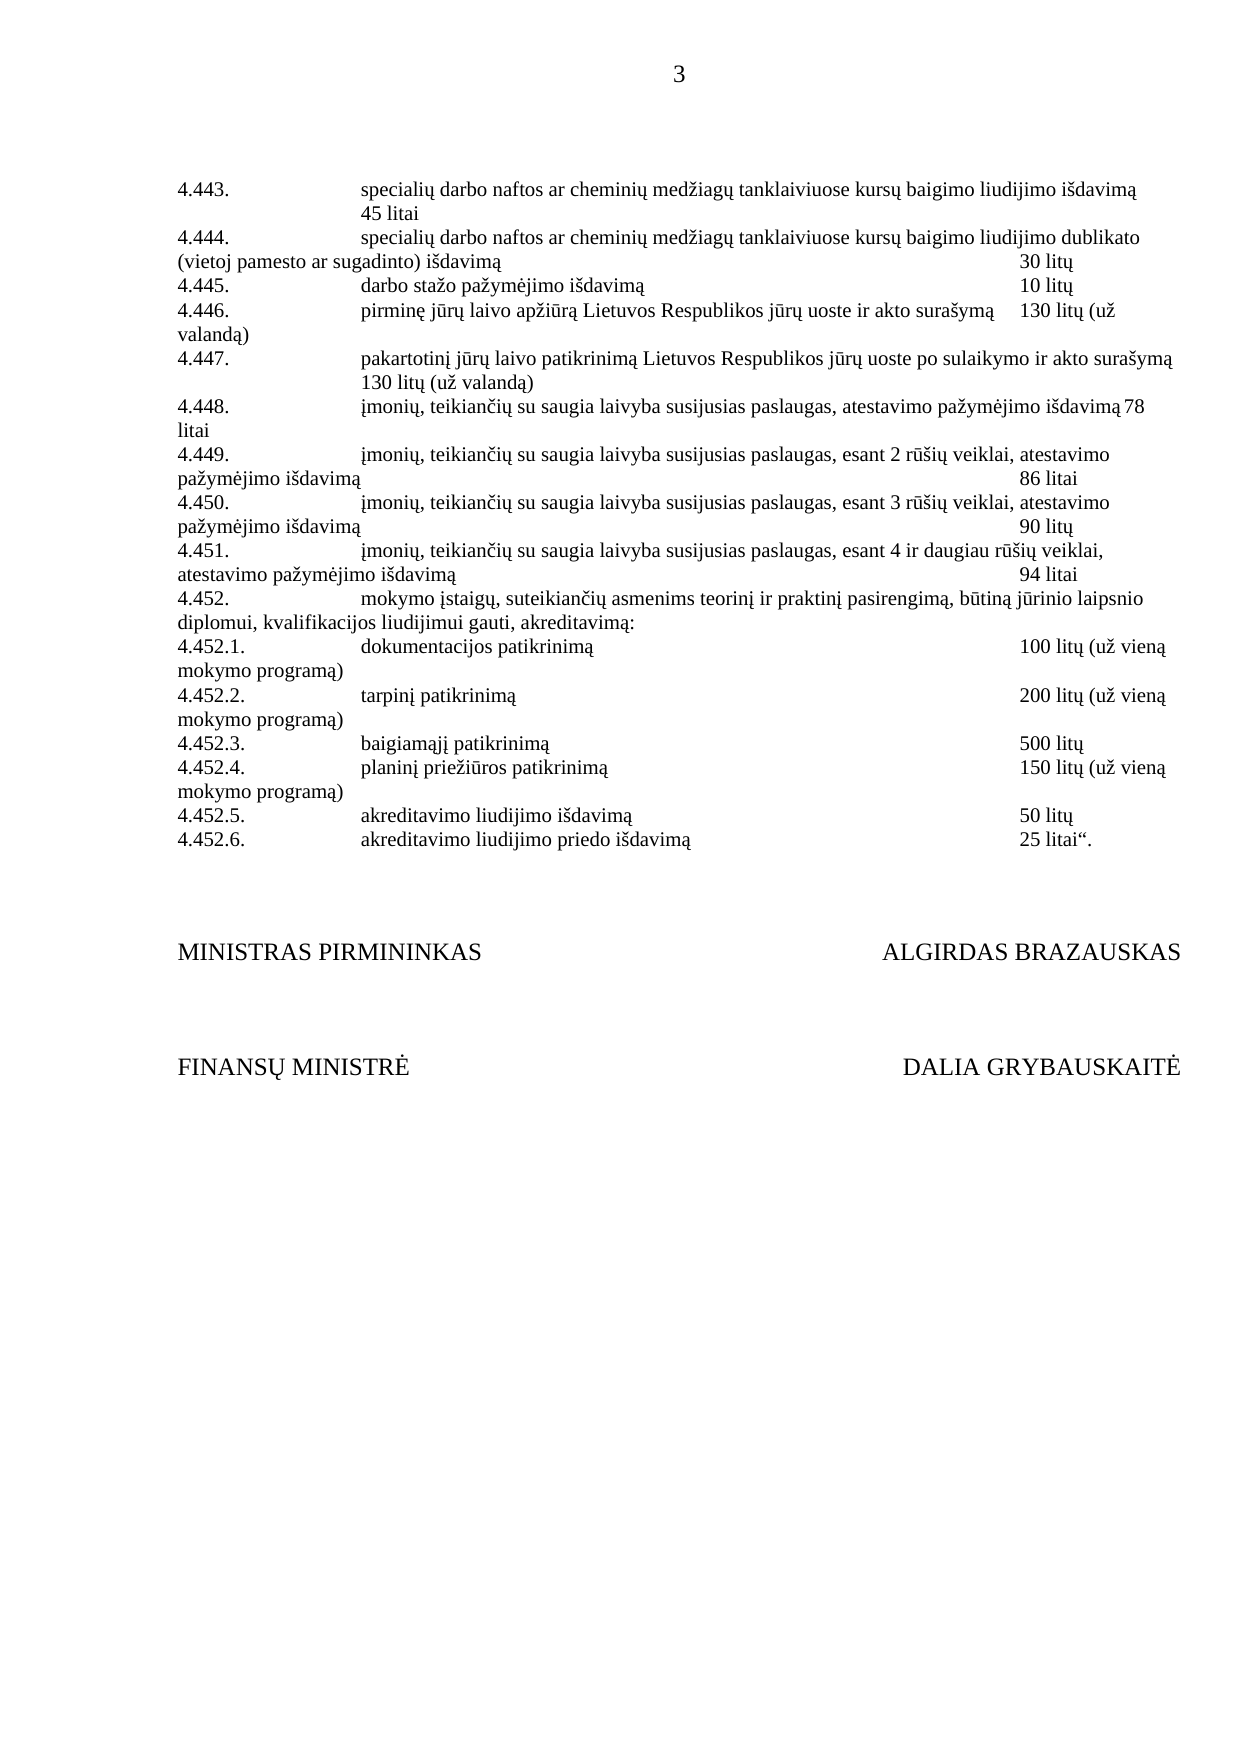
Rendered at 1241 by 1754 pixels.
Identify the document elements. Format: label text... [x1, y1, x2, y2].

text 4.445. darbo stažo pažymėjimo išdavimą 10 litų [177, 273, 1181, 297]
text 4.452.5. akreditavimo liudijimo išdavimą 50 litų [177, 803, 1181, 827]
text 4.452.1. dokumentacijos patikrinimą 100 litų (už vieną mokymo programą) [177, 634, 1181, 682]
text 4.449. įmonių, teikiančių su saugia laivyba susijusias paslaugas, esant 2 rūšių veiklai, atestavimo pažymėjimo išdavimą 86 litai [177, 442, 1181, 490]
text 4.450. įmonių, teikiančių su saugia laivyba susijusias paslaugas, esant 3 rūšių veiklai, atestavimo pažymėjimo išdavimą 90 litų [177, 490, 1181, 538]
text 4.452.2. tarpinį patikrinimą 200 litų (už vieną mokymo programą) [177, 682, 1181, 731]
text 4.447. pakartotinį jūrų laivo patikrinimą Lietuvos Respublikos jūrų uoste po sulaikymo ir akto surašymą 130 litų (už valandą) [177, 346, 1181, 394]
text 4.443. specialių darbo naftos ar cheminių medžiagų tanklaiviuose kursų baigimo liudijimo išdavimą 45 litai [177, 177, 1181, 225]
text 4.452.6. akreditavimo liudijimo priedo išdavimą 25 litai“. [177, 827, 1181, 851]
text 4.452.4. planinį priežiūros patikrinimą 150 litų (už vieną mokymo programą) [177, 755, 1181, 803]
text 4.451. įmonių, teikiančių su saugia laivyba susijusias paslaugas, esant 4 ir daugiau rūšių veiklai, atestavimo pažymėjimo išdavimą 94 litai [177, 538, 1181, 586]
text MINISTRAS PIRMININKAS ALGIRDAS BRAZAUSKAS [177, 937, 1181, 966]
text 4.446. pirminę jūrų laivo apžiūrą Lietuvos Respublikos jūrų uoste ir akto surašymą 130 litų (už valandą) [177, 297, 1181, 346]
text 4.448. įmonių, teikiančių su saugia laivyba susijusias paslaugas, atestavimo pažymėjimo išdavimą 78 litai [177, 394, 1181, 442]
text 4.452. mokymo įstaigų, suteikiančių asmenims teorinį ir praktinį pasirengimą, būtiną jūrinio laipsnio diplomui, kvalifikacijos liudijimui gauti, akreditavimą: [177, 586, 1181, 634]
text FINANSŲ MINISTRĖ DALIA GRYBAUSKAITĖ [177, 1052, 1181, 1081]
text 4.452.3. baigiamąjį patikrinimą 500 litų [177, 731, 1181, 755]
text 4.444. specialių darbo naftos ar cheminių medžiagų tanklaiviuose kursų baigimo liudijimo dublikato (vietoj pamesto ar sugadinto) išdavimą 30 litų [177, 225, 1181, 273]
